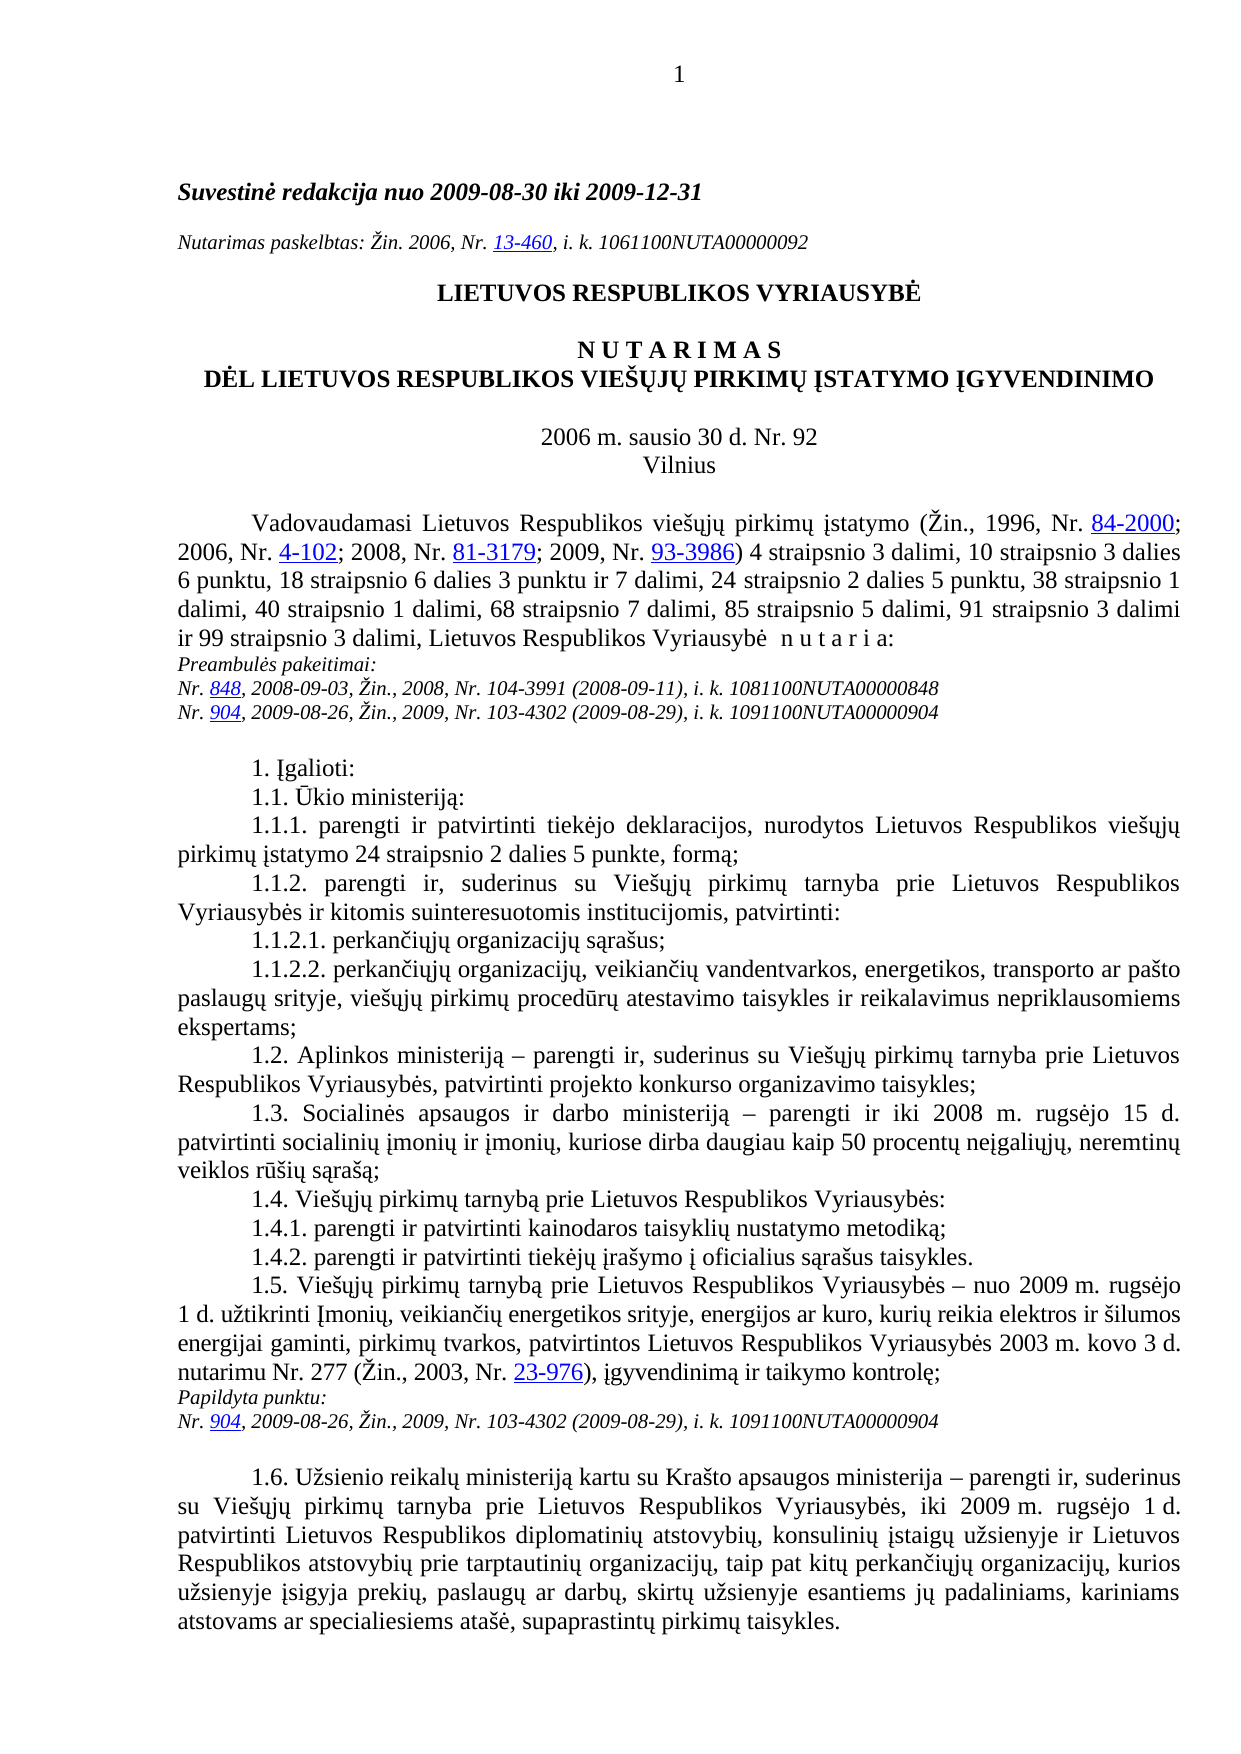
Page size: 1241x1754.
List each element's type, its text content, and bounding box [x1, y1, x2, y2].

text 1.4. Viešųjų pirkimų tarnybą prie Lietuvos Respublikos Vyriausybės: [177, 1184, 1181, 1213]
text 1.1.2. parengti ir, suderinus su Viešųjų pirkimų tarnyba prie Lietuvos Respublikos Vyriausybės ir kitomis suinteresuotomis institucijomis, patvirtinti: [177, 868, 1181, 925]
text 1.2. Aplinkos ministeriją – parengti ir, suderinus su Viešųjų pirkimų tarnyba prie Lietuvos Respublikos Vyriausybės, patvirtinti projekto konkurso organizavimo taisykles; [177, 1040, 1181, 1098]
text DĖL LIETUVOS RESPUBLIKOS VIEŠŲJŲ PIRKIMŲ ĮSTATYMO ĮGYVENDINIMO [177, 364, 1181, 393]
text 1.1.2.1. perkančiųjų organizacijų sąrašus; [177, 925, 1181, 954]
text Nr. 904, 2009-08-26, Žin., 2009, Nr. 103-4302 (2009-08-29), i. k. 1091100NUTA00000904 [177, 1409, 1181, 1433]
text 1.5. Viešųjų pirkimų tarnybą prie Lietuvos Respublikos Vyriausybės – nuo 2009 m. rugsėjo 1 d. užtikrinti Įmonių, veikiančių energetikos srityje, energijos ar kuro, kurių reikia elektros ir šilumos energijai gaminti, pirkimų tvarkos, patvirtintos Lietuvos Respublikos Vyriausybės 2003 m. kovo 3 d. nutarimu Nr. 277 (Žin., 2003, Nr. 23-976), įgyvendinimą ir taikymo kontrolę; [177, 1270, 1181, 1385]
text Nutarimas paskelbtas: Žin. 2006, Nr. 13-460, i. k. 1061100NUTA00000092 [177, 230, 1181, 254]
text N U T A R I M A S [177, 336, 1181, 364]
text LIETUVOS RESPUBLIKOS VYRIAUSYBĖ [177, 278, 1181, 307]
text Nr. 848, 2008-09-03, Žin., 2008, Nr. 104-3991 (2008-09-11), i. k. 1081100NUTA00000848 [177, 676, 1181, 700]
text 2006 m. sausio 30 d. Nr. 92 [177, 422, 1181, 451]
text 1.1.2.2. perkančiųjų organizacijų, veikiančių vandentvarkos, energetikos, transporto ar pašto paslaugų srityje, viešųjų pirkimų procedūrų atestavimo taisykles ir reikalavimus nepriklausomiems ekspertams; [177, 954, 1181, 1040]
text 1.4.1. parengti ir patvirtinti kainodaros taisyklių nustatymo metodiką; [177, 1213, 1181, 1242]
text 1.1. Ūkio ministeriją: [177, 782, 1181, 810]
text 1.6. Užsienio reikalų ministeriją kartu su Krašto apsaugos ministerija – parengti ir, suderinus su Viešųjų pirkimų tarnyba prie Lietuvos Respublikos Vyriausybės, iki 2009 m. rugsėjo 1 d. patvirtinti Lietuvos Respublikos diplomatinių atstovybių, konsulinių įstaigų užsienyje ir Lietuvos Respublikos atstovybių prie tarptautinių organizacijų, taip pat kitų perkančiųjų organizacijų, kurios užsienyje įsigyja prekių, paslaugų ar darbų, skirtų užsienyje esantiems jų padaliniams, kariniams atstovams ar specialiesiems atašė, supaprastintų pirkimų taisykles. [177, 1462, 1181, 1635]
text 1.4.2. parengti ir patvirtinti tiekėjų įrašymo į oficialius sąrašus taisykles. [177, 1242, 1181, 1270]
text 1.1.1. parengti ir patvirtinti tiekėjo deklaracijos, nurodytos Lietuvos Respublikos viešųjų pirkimų įstatymo 24 straipsnio 2 dalies 5 punkte, formą; [177, 810, 1181, 868]
text Vadovaudamasi Lietuvos Respublikos viešųjų pirkimų įstatymo (Žin., 1996, Nr. 84-2000; 2006, Nr. 4-102; 2008, Nr. 81-3179; 2009, Nr. 93-3986) 4 straipsnio 3 dalimi, 10 straipsnio 3 dalies 6 punktu, 18 straipsnio 6 dalies 3 punktu ir 7 dalimi, 24 straipsnio 2 dalies 5 punktu, 38 straipsnio 1 dalimi, 40 straipsnio 1 dalimi, 68 straipsnio 7 dalimi, 85 straipsnio 5 dalimi, 91 straipsnio 3 dalimi ir 99 straipsnio 3 dalimi, Lietuvos Respublikos Vyriausybė nutaria: [177, 508, 1181, 652]
text 1.3. Socialinės apsaugos ir darbo ministeriją – parengti ir iki 2008 m. rugsėjo 15 d. patvirtinti socialinių įmonių ir įmonių, kuriose dirba daugiau kaip 50 procentų neįgaliųjų, neremtinų veiklos rūšių sąrašą; [177, 1098, 1181, 1184]
text Nr. 904, 2009-08-26, Žin., 2009, Nr. 103-4302 (2009-08-29), i. k. 1091100NUTA00000904 [177, 700, 1181, 724]
text Papildyta punktu: [177, 1385, 1181, 1409]
text Preambulės pakeitimai: [177, 652, 1181, 676]
text Vilnius [177, 451, 1181, 479]
text 1. Įgalioti: [177, 753, 1181, 782]
text Suvestinė redakcija nuo 2009-08-30 iki 2009-12-31 [177, 177, 1181, 206]
